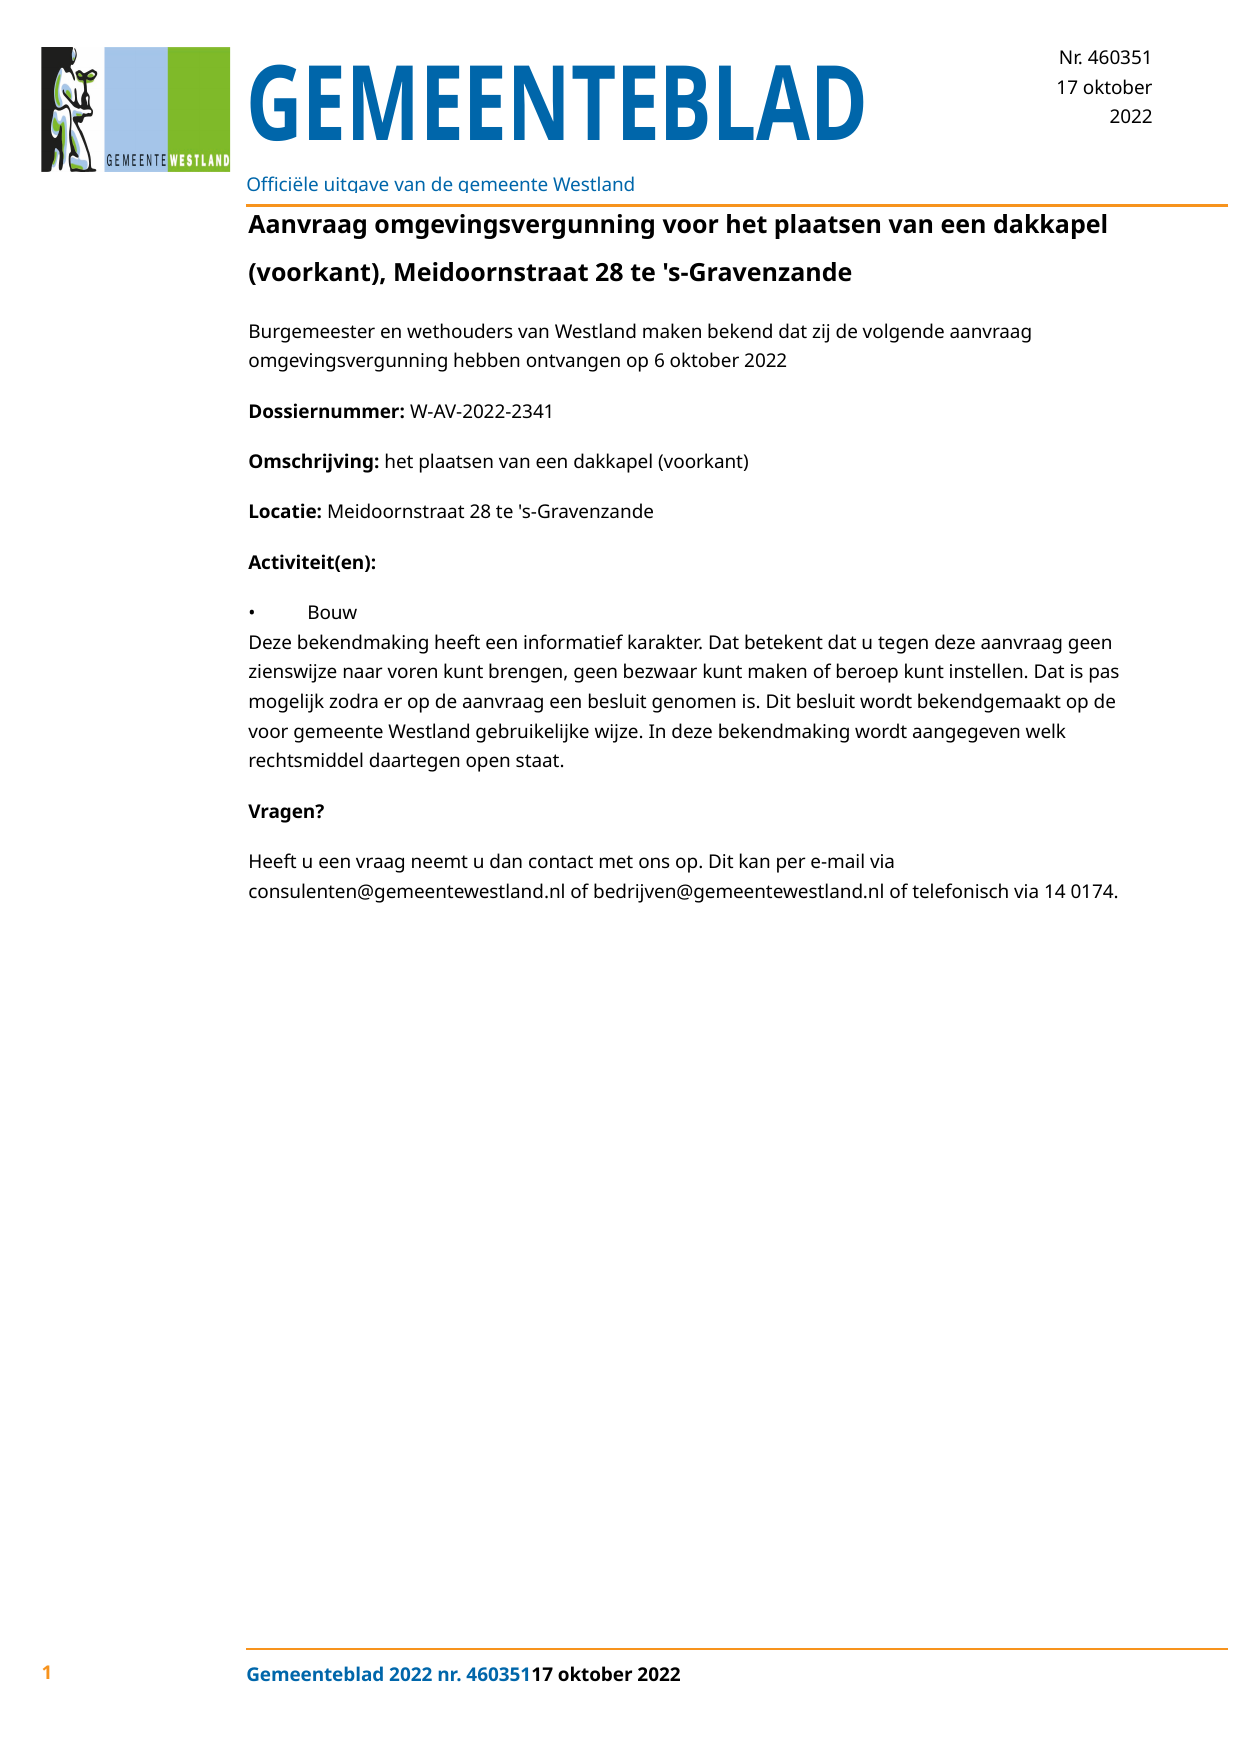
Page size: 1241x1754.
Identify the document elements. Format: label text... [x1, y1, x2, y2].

text Burgemeester en wethouders van Westland maken bekend dat zij de volgende aanvraag omgevingsvergunning hebben ontvangen op 6 oktober 2022 [248, 318, 1152, 373]
text Heeft u een vraag neemt u dan contact met ons op. Dit kan per e-mail via consulenten@gemeentewestland.nl of bedrijven@gemeentewestland.nl of telefonisch via 14 0174. [248, 848, 1152, 904]
text Deze bekendmaking heeft een informatief karakter. Dat betekent dat u tegen deze aanvraag geen zienswijze naar voren kunt brengen, geen bezwaar kunt maken of beroep kunt instellen. Dat is pas mogelijk zodra er op de aanvraag een besluit genomen is. Dit besluit wordt bekendgemaakt op de voor gemeente Westland gebruikelijke wijze. In deze bekendmaking wordt aangegeven welk rechtsmiddel daartegen open staat. [248, 629, 1152, 773]
text Aanvraag omgevingsvergunning voor het plaatsen van een dakkapel (voorkant), Meidoornstraat 28 te 's-Gravenzande [248, 207, 1152, 288]
picture [41, 47, 231, 172]
text Omschrijving: het plaatsen van een dakkapel (voorkant) [248, 448, 1152, 474]
list Bouw [248, 599, 1152, 625]
text Vragen? [248, 798, 1152, 824]
text Dossiernummer: W-AV-2022-2341 [248, 398, 1152, 424]
text Activiteit(en): [248, 549, 1152, 575]
text Locatie: Meidoornstraat 28 te 's-Gravenzande [248, 499, 1152, 524]
